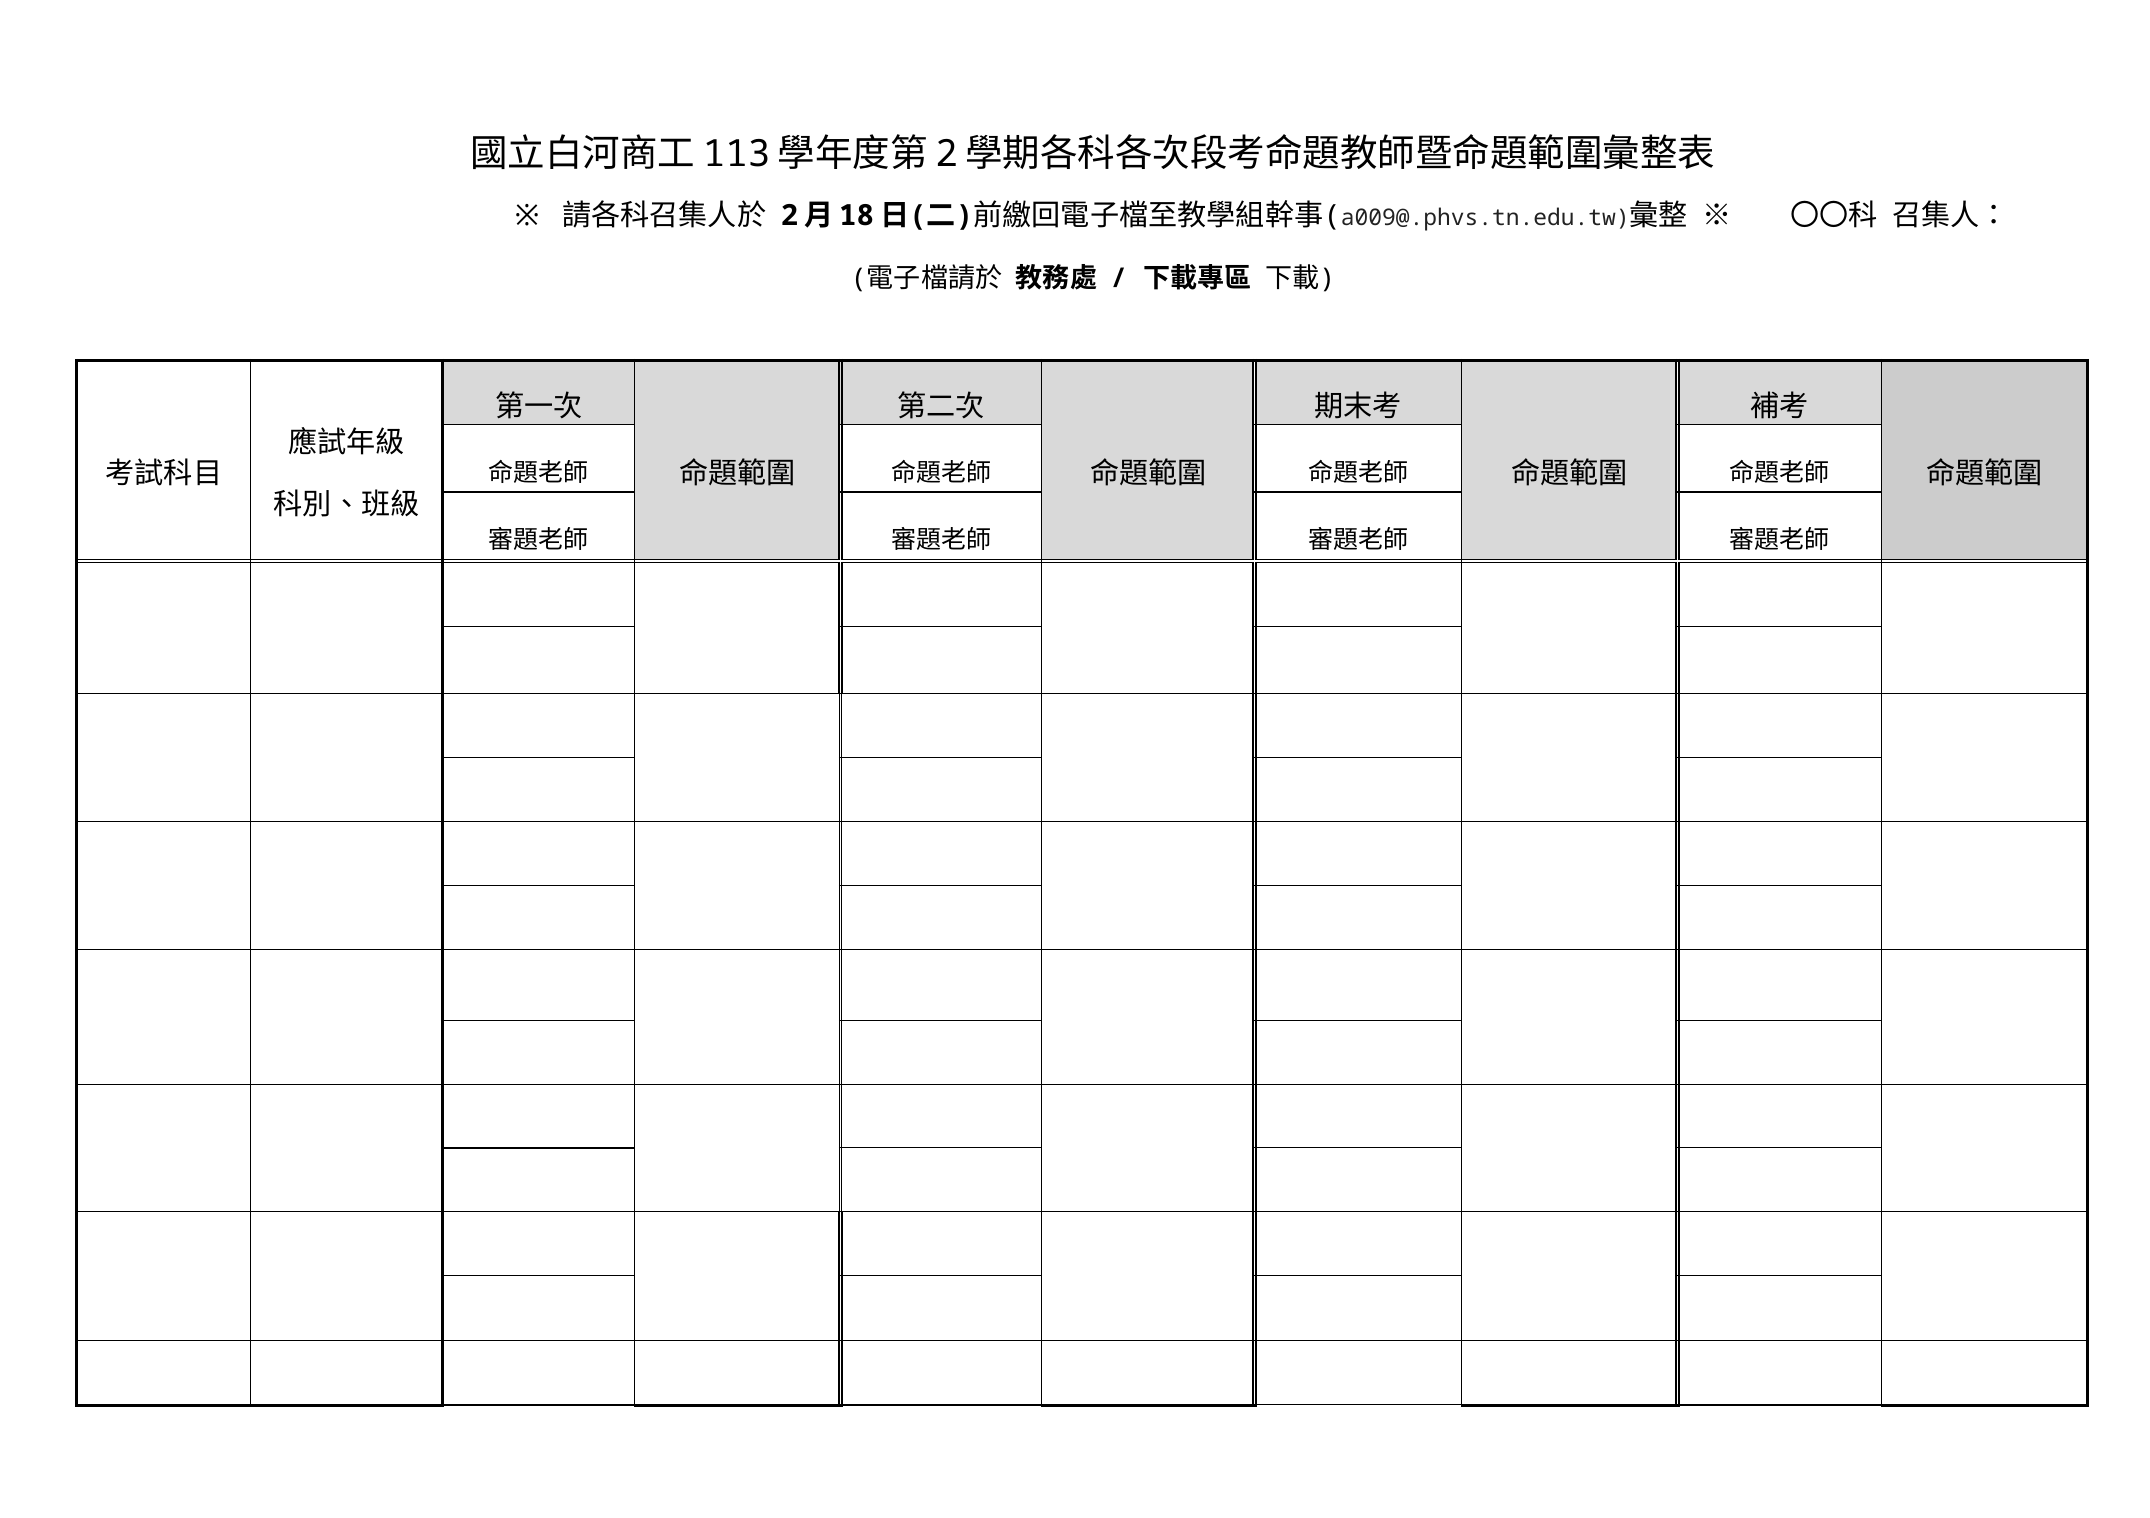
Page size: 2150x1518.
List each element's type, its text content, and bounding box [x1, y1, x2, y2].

table_cell [1680, 1148, 1881, 1211]
table_cell [635, 1085, 839, 1211]
table_cell [251, 563, 441, 693]
table_cell [1462, 1085, 1675, 1211]
table_cell [1257, 1021, 1461, 1083]
table_cell [843, 1341, 1041, 1404]
table_cell [1042, 694, 1252, 821]
table_cell [444, 758, 634, 821]
table_cell [1680, 1276, 1881, 1340]
table_cell [1042, 1085, 1252, 1211]
table_cell [1257, 694, 1461, 757]
table_cell [1680, 758, 1881, 821]
table_cell [444, 1341, 634, 1404]
table_cell [1680, 886, 1881, 949]
table_cell [251, 950, 441, 1083]
table_cell [251, 1212, 441, 1340]
table_cell [251, 1085, 441, 1211]
table_header 命題範圍 [1462, 362, 1675, 559]
table_cell [842, 694, 1041, 757]
table_cell [444, 1149, 634, 1211]
table_cell [78, 1085, 250, 1211]
table_header 補考 [1680, 362, 1881, 424]
table_cell [1257, 563, 1461, 626]
table_cell [1882, 694, 2086, 821]
table_header 命題範圍 [635, 362, 838, 559]
table_cell 命題老師 [444, 425, 634, 491]
table_cell [1042, 1341, 1252, 1404]
table_cell [78, 1212, 250, 1340]
table_header 第一次 [444, 362, 634, 424]
table_cell [843, 1276, 1041, 1340]
table_cell [635, 1341, 838, 1404]
table_cell [1462, 1341, 1675, 1404]
table_cell [843, 1212, 1041, 1275]
table_cell [1042, 1212, 1252, 1340]
table_header 考試科目 [78, 362, 250, 559]
table_cell [251, 822, 441, 949]
table_header 命題範圍 [1882, 362, 2086, 559]
table_cell [1680, 1085, 1881, 1147]
table_cell [1882, 1212, 2086, 1340]
table_cell [444, 563, 634, 626]
table_cell [1882, 1085, 2086, 1211]
table_cell [842, 758, 1041, 821]
table_cell [251, 694, 441, 821]
table_cell [1257, 1085, 1461, 1147]
table_cell [444, 1021, 634, 1083]
table_cell [444, 950, 634, 1019]
table_cell [1257, 627, 1461, 693]
table_cell [1462, 563, 1675, 693]
table_cell [1257, 1148, 1461, 1211]
table_cell 命題老師 [843, 425, 1041, 491]
table_cell [251, 1341, 441, 1404]
table_cell [1462, 822, 1675, 949]
table_cell [635, 563, 838, 693]
table_cell [1680, 822, 1881, 884]
table_cell [1882, 563, 2086, 693]
table_cell [1257, 1341, 1461, 1404]
table_cell [444, 886, 634, 949]
table_cell [1462, 950, 1675, 1083]
text 國立白河商工113學年度第2學期各科各次段考命題教師暨命題範圍彙整表 [77, 109, 2108, 171]
table_cell [444, 1276, 634, 1340]
table_cell [1882, 822, 2086, 949]
table_cell [1680, 1212, 1881, 1275]
table_cell [78, 694, 250, 821]
table_header 第二次 [843, 362, 1041, 424]
table_cell [1257, 886, 1461, 949]
table_cell [1257, 758, 1461, 821]
table_cell [1257, 822, 1461, 884]
table_cell [78, 1341, 250, 1404]
table_cell [1042, 563, 1252, 693]
table_cell [1042, 950, 1252, 1083]
table_cell [1882, 1341, 2086, 1404]
table_cell [843, 627, 1041, 693]
table_cell [635, 1212, 838, 1340]
table_header 期末考 [1257, 362, 1461, 424]
table_cell [1462, 1212, 1675, 1340]
table_cell [1462, 694, 1675, 821]
table_header 應試年級 科別、班級 [251, 362, 441, 559]
table_cell [842, 1148, 1041, 1211]
table_cell 審題老師 [1680, 493, 1881, 559]
table_cell [1680, 950, 1881, 1019]
table_cell [1680, 694, 1881, 757]
table_cell [1882, 950, 2086, 1083]
table_cell [1257, 1212, 1461, 1275]
text (電子檔請於 教務處 / 下載專區 下載) [77, 234, 2108, 296]
table_cell [843, 563, 1041, 626]
table_cell [78, 822, 250, 949]
table_cell [444, 627, 634, 693]
table_cell [1680, 627, 1881, 693]
table_cell [842, 1021, 1041, 1083]
table_cell [78, 563, 250, 693]
table_cell [1042, 822, 1252, 949]
table_cell [444, 822, 634, 884]
table_cell [1680, 1341, 1881, 1404]
table_cell [1257, 1276, 1461, 1340]
table_cell [78, 950, 250, 1083]
table_cell [635, 694, 839, 821]
table_cell [842, 822, 1041, 884]
table_cell [842, 886, 1041, 949]
table_cell [1257, 950, 1461, 1019]
table_cell [635, 822, 839, 949]
table_cell [1680, 563, 1881, 626]
table_header 命題範圍 [1042, 362, 1252, 559]
table_cell 審題老師 [1257, 493, 1461, 559]
table_cell 審題老師 [444, 493, 634, 559]
table_cell [1680, 1021, 1881, 1083]
text ※ 請各科召集人於 2月18日(二)前繳回電子檔至教學組幹事(a009@.phvs.tn.edu.tw)彙整 ※ 〇〇科 召集人： [77, 171, 2108, 234]
table_cell [842, 1085, 1041, 1147]
table_cell 命題老師 [1680, 425, 1881, 491]
table_cell 審題老師 [843, 493, 1041, 559]
table_cell [635, 950, 839, 1083]
table_cell 命題老師 [1257, 425, 1461, 491]
table_cell [444, 1085, 634, 1147]
table_cell [444, 694, 634, 757]
table_cell [444, 1212, 634, 1275]
table_cell [842, 950, 1041, 1019]
